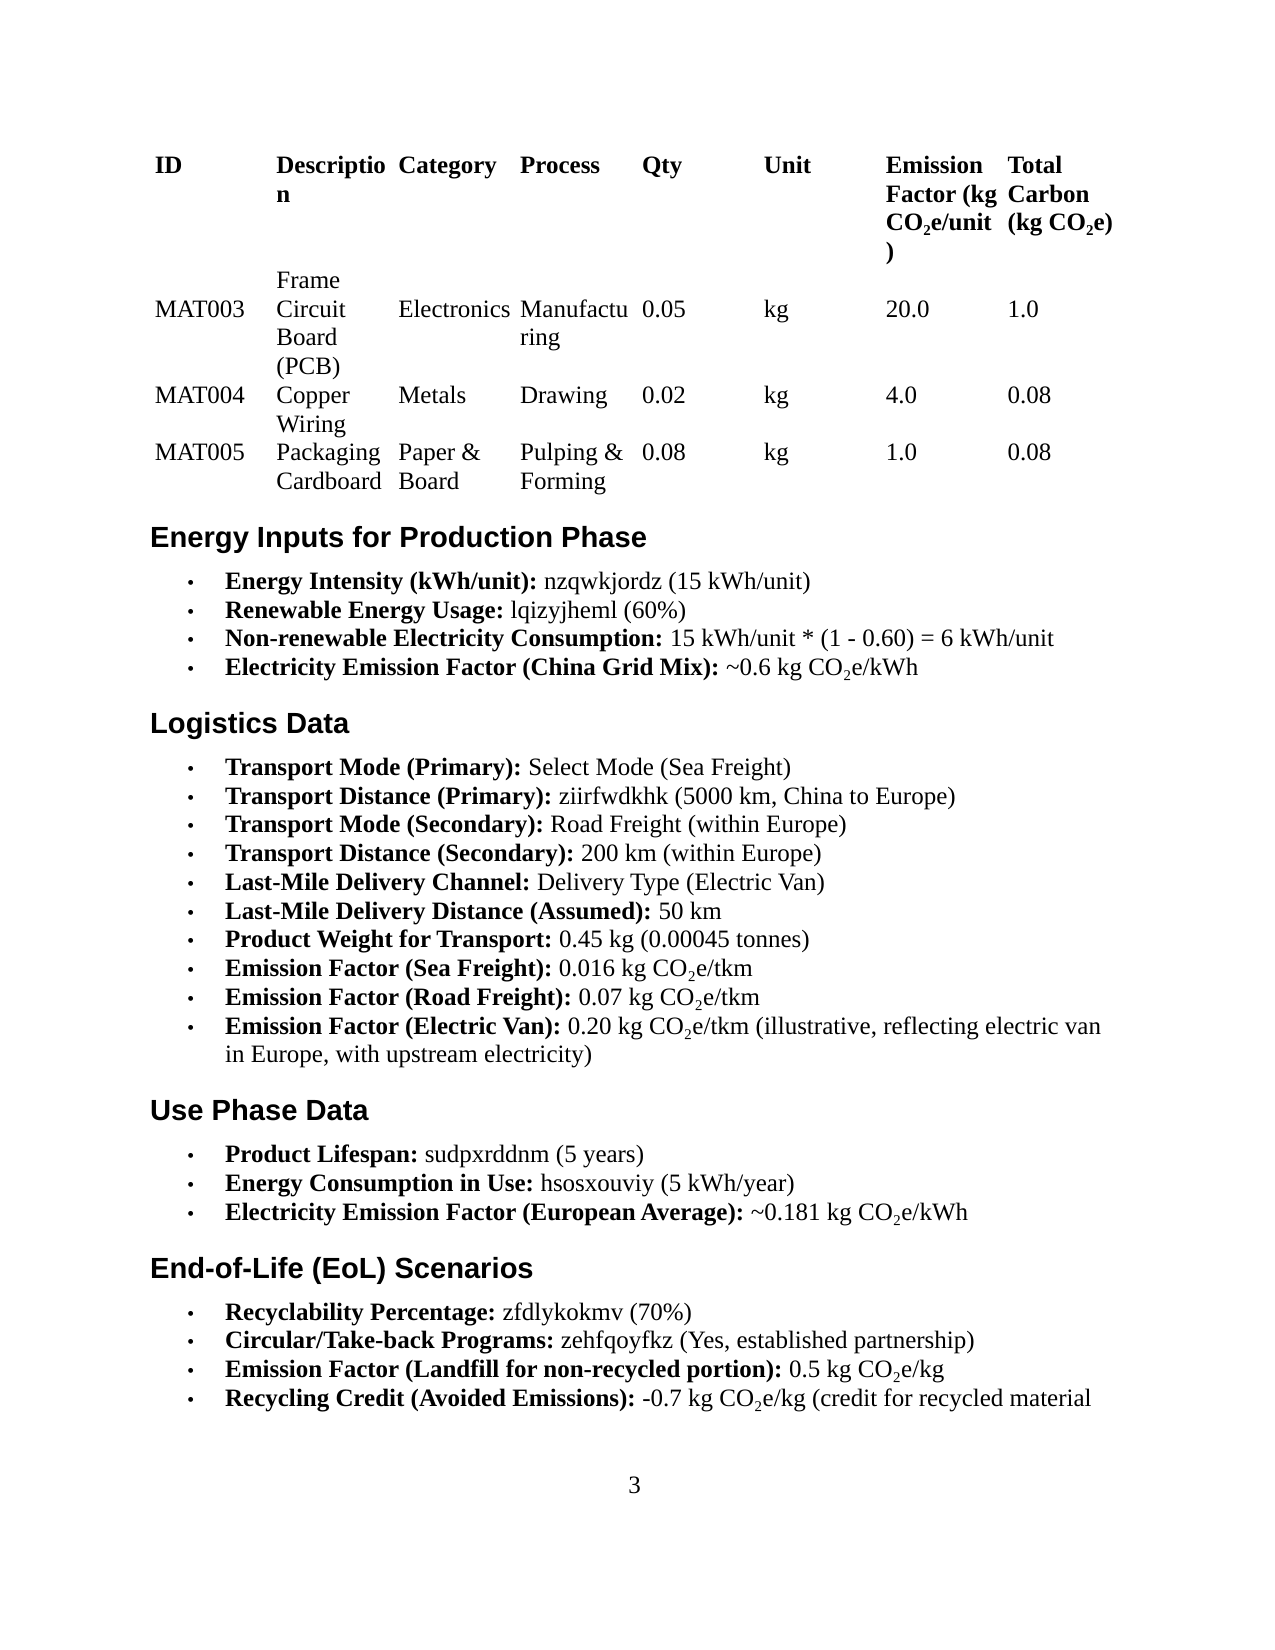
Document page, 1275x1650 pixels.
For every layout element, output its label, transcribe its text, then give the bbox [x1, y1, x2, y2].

list Emission Factor (Landfill for non-recycled portion): 0.5 kg CO₂e/kg [187, 1354, 1125, 1383]
table_cell [394, 265, 516, 294]
table_cell kg [759, 438, 881, 495]
table_cell 0.08 [638, 438, 759, 495]
table_cell 0.05 [638, 294, 759, 380]
table_header Unit [759, 150, 881, 265]
list Recycling Credit (Avoided Emissions): -0.7 kg CO₂e/kg (credit for recycled material [187, 1383, 1125, 1412]
list Renewable Energy Usage: lqizyjheml (60%) [187, 595, 1125, 623]
table_cell Pulping & Forming [516, 438, 637, 495]
subtitle Use Phase Data [150, 1093, 1125, 1127]
table_cell [638, 265, 759, 294]
list Transport Distance (Secondary): 200 km (within Europe) [187, 838, 1125, 867]
table_cell Manufacturing [516, 294, 637, 380]
table_cell 20.0 [881, 294, 1003, 380]
table_cell Circuit Board (PCB) [272, 294, 394, 380]
list Emission Factor (Sea Freight): 0.016 kg CO₂e/tkm [187, 953, 1125, 982]
list Transport Distance (Primary): ziirfwdkhk (5000 km, China to Europe) [187, 781, 1125, 809]
list Transport Mode (Primary): Select Mode (Sea Freight) [187, 752, 1125, 781]
table_header Total Carbon (kg CO₂e) [1003, 150, 1125, 265]
list Circular/Take-back Programs: zehfqoyfkz (Yes, established partnership) [187, 1325, 1125, 1354]
table_cell kg [759, 294, 881, 380]
table_header Emission Factor (kg CO₂e/unit) [881, 150, 1003, 265]
list Energy Intensity (kWh/unit): nzqwkjordz (15 kWh/unit) [187, 566, 1125, 595]
list Electricity Emission Factor (China Grid Mix): ~0.6 kg CO₂e/kWh [187, 652, 1125, 681]
table_cell 0.08 [1003, 380, 1125, 437]
table_cell [759, 265, 881, 294]
table_cell Drawing [516, 380, 637, 437]
table_cell 0.02 [638, 380, 759, 437]
list Emission Factor (Road Freight): 0.07 kg CO₂e/tkm [187, 982, 1125, 1011]
table_cell Electronics [394, 294, 516, 380]
list Non-renewable Electricity Consumption: 15 kWh/unit * (1 - 0.60) = 6 kWh/unit [187, 623, 1125, 652]
list Energy Consumption in Use: hsosxouviy (5 kWh/year) [187, 1168, 1125, 1197]
table_header Description [272, 150, 394, 265]
table_cell [150, 265, 272, 294]
table_cell [516, 265, 637, 294]
table_header Process [516, 150, 637, 265]
subtitle Energy Inputs for Production Phase [150, 520, 1125, 553]
table_cell Copper Wiring [272, 380, 394, 437]
subtitle Logistics Data [150, 706, 1125, 739]
table_cell 1.0 [1003, 294, 1125, 380]
table_cell 0.08 [1003, 438, 1125, 495]
table_cell [881, 265, 1003, 294]
table_cell MAT005 [150, 438, 272, 495]
table_cell 4.0 [881, 380, 1003, 437]
table_cell Frame [272, 265, 394, 294]
table_cell Packaging Cardboard [272, 438, 394, 495]
list Transport Mode (Secondary): Road Freight (within Europe) [187, 809, 1125, 838]
table_cell [1003, 265, 1125, 294]
table_cell Metals [394, 380, 516, 437]
table_cell kg [759, 380, 881, 437]
table_header Category [394, 150, 516, 265]
table_header ID [150, 150, 272, 265]
list Last-Mile Delivery Channel: Delivery Type (Electric Van) [187, 867, 1125, 896]
list Product Weight for Transport: 0.45 kg (0.00045 tonnes) [187, 924, 1125, 953]
table_header Qty [638, 150, 759, 265]
table_cell MAT004 [150, 380, 272, 437]
list Recyclability Percentage: zfdlykokmv (70%) [187, 1297, 1125, 1325]
list Product Lifespan: sudpxrddnm (5 years) [187, 1139, 1125, 1168]
table_cell Paper & Board [394, 438, 516, 495]
table_cell 1.0 [881, 438, 1003, 495]
subtitle End-of-Life (EoL) Scenarios [150, 1251, 1125, 1284]
table_cell MAT003 [150, 294, 272, 380]
list Last-Mile Delivery Distance (Assumed): 50 km [187, 896, 1125, 924]
list Emission Factor (Electric Van): 0.20 kg CO₂e/tkm (illustrative, reflecting electric van in Europe, with upstream electricity) [187, 1011, 1125, 1068]
list Electricity Emission Factor (European Average): ~0.181 kg CO₂e/kWh [187, 1197, 1125, 1226]
